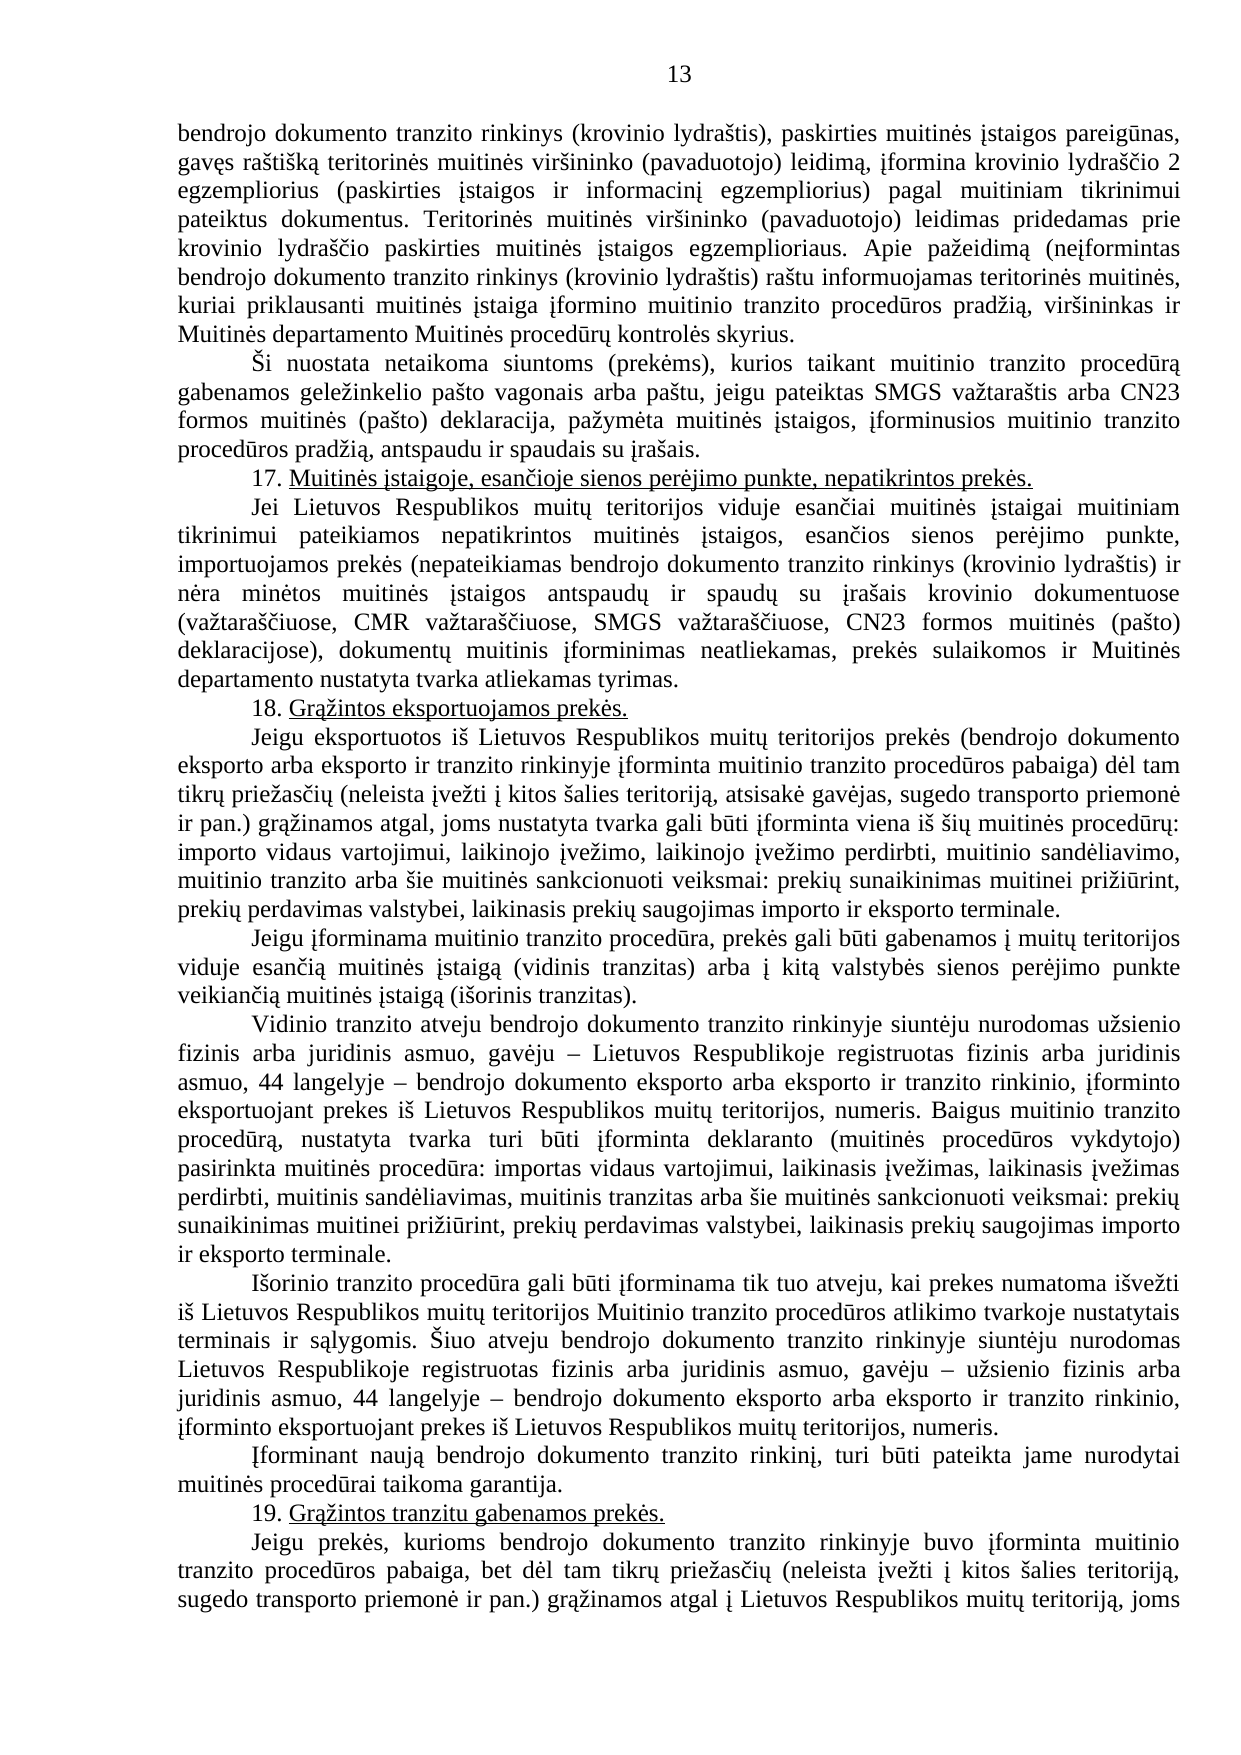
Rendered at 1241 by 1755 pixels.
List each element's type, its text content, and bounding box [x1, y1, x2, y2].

text Išorinio tranzito procedūra gali būti įforminama tik tuo atveju, kai prekes numatoma išvežti iš Lietuvos Respublikos muitų teritorijos Muitinio tranzito procedūros atlikimo tvarkoje nustatytais terminais ir sąlygomis. Šiuo atveju bendrojo dokumento tranzito rinkinyje siuntėju nurodomas Lietuvos Respublikoje registruotas fizinis arba juridinis asmuo, gavėju – užsienio fizinis arba juridinis asmuo, 44 langelyje – bendrojo dokumento eksporto arba eksporto ir tranzito rinkinio, įforminto eksportuojant prekes iš Lietuvos Respublikos muitų teritorijos, numeris. [177, 1268, 1181, 1441]
text 19. Grąžintos tranzitu gabenamos prekės. [177, 1498, 1181, 1527]
text Jeigu įforminama muitinio tranzito procedūra, prekės gali būti gabenamos į muitų teritorijos viduje esančią muitinės įstaigą (vidinis tranzitas) arba į kitą valstybės sienos perėjimo punkte veikiančią muitinės įstaigą (išorinis tranzitas). [177, 923, 1181, 1009]
text Jeigu prekės, kurioms bendrojo dokumento tranzito rinkinyje buvo įforminta muitinio tranzito procedūros pabaiga, bet dėl tam tikrų priežasčių (neleista įvežti į kitos šalies teritoriją, sugedo transporto priemonė ir pan.) grąžinamos atgal į Lietuvos Respublikos muitų teritoriją, joms [177, 1527, 1181, 1613]
text bendrojo dokumento tranzito rinkinys (krovinio lydraštis), paskirties muitinės įstaigos pareigūnas, gavęs raštišką teritorinės muitinės viršininko (pavaduotojo) leidimą, įformina krovinio lydraščio 2 egzempliorius (paskirties įstaigos ir informacinį egzempliorius) pagal muitiniam tikrinimui pateiktus dokumentus. Teritorinės muitinės viršininko (pavaduotojo) leidimas pridedamas prie krovinio lydraščio paskirties muitinės įstaigos egzemplioriaus. Apie pažeidimą (neįformintas bendrojo dokumento tranzito rinkinys (krovinio lydraštis) raštu informuojamas teritorinės muitinės, kuriai priklausanti muitinės įstaiga įformino muitinio tranzito procedūros pradžią, viršininkas ir Muitinės departamento Muitinės procedūrų kontrolės skyrius. [177, 118, 1181, 348]
text Jei Lietuvos Respublikos muitų teritorijos viduje esančiai muitinės įstaigai muitiniam tikrinimui pateikiamos nepatikrintos muitinės įstaigos, esančios sienos perėjimo punkte, importuojamos prekės (nepateikiamas bendrojo dokumento tranzito rinkinys (krovinio lydraštis) ir nėra minėtos muitinės įstaigos antspaudų ir spaudų su įrašais krovinio dokumentuose (važtaraščiuose, CMR važtaraščiuose, SMGS važtaraščiuose, CN23 formos muitinės (pašto) deklaracijose), dokumentų muitinis įforminimas neatliekamas, prekės sulaikomos ir Muitinės departamento nustatyta tvarka atliekamas tyrimas. [177, 492, 1181, 693]
text Jeigu eksportuotos iš Lietuvos Respublikos muitų teritorijos prekės (bendrojo dokumento eksporto arba eksporto ir tranzito rinkinyje įforminta muitinio tranzito procedūros pabaiga) dėl tam tikrų priežasčių (neleista įvežti į kitos šalies teritoriją, atsisakė gavėjas, sugedo transporto priemonė ir pan.) grąžinamos atgal, joms nustatyta tvarka gali būti įforminta viena iš šių muitinės procedūrų: importo vidaus vartojimui, laikinojo įvežimo, laikinojo įvežimo perdirbti, muitinio sandėliavimo, muitinio tranzito arba šie muitinės sankcionuoti veiksmai: prekių sunaikinimas muitinei prižiūrint, prekių perdavimas valstybei, laikinasis prekių saugojimas importo ir eksporto terminale. [177, 722, 1181, 923]
text 17. Muitinės įstaigoje, esančioje sienos perėjimo punkte, nepatikrintos prekės. [177, 463, 1181, 492]
text Vidinio tranzito atveju bendrojo dokumento tranzito rinkinyje siuntėju nurodomas užsienio fizinis arba juridinis asmuo, gavėju – Lietuvos Respublikoje registruotas fizinis arba juridinis asmuo, 44 langelyje – bendrojo dokumento eksporto arba eksporto ir tranzito rinkinio, įforminto eksportuojant prekes iš Lietuvos Respublikos muitų teritorijos, numeris. Baigus muitinio tranzito procedūrą, nustatyta tvarka turi būti įforminta deklaranto (muitinės procedūros vykdytojo) pasirinkta muitinės procedūra: importas vidaus vartojimui, laikinasis įvežimas, laikinasis įvežimas perdirbti, muitinis sandėliavimas, muitinis tranzitas arba šie muitinės sankcionuoti veiksmai: prekių sunaikinimas muitinei prižiūrint, prekių perdavimas valstybei, laikinasis prekių saugojimas importo ir eksporto terminale. [177, 1009, 1181, 1268]
text 18. Grąžintos eksportuojamos prekės. [177, 693, 1181, 722]
text Įforminant naują bendrojo dokumento tranzito rinkinį, turi būti pateikta jame nurodytai muitinės procedūrai taikoma garantija. [177, 1441, 1181, 1498]
text Ši nuostata netaikoma siuntoms (prekėms), kurios taikant muitinio tranzito procedūrą gabenamos geležinkelio pašto vagonais arba paštu, jeigu pateiktas SMGS važtaraštis arba CN23 formos muitinės (pašto) deklaracija, pažymėta muitinės įstaigos, įforminusios muitinio tranzito procedūros pradžią, antspaudu ir spaudais su įrašais. [177, 348, 1181, 463]
